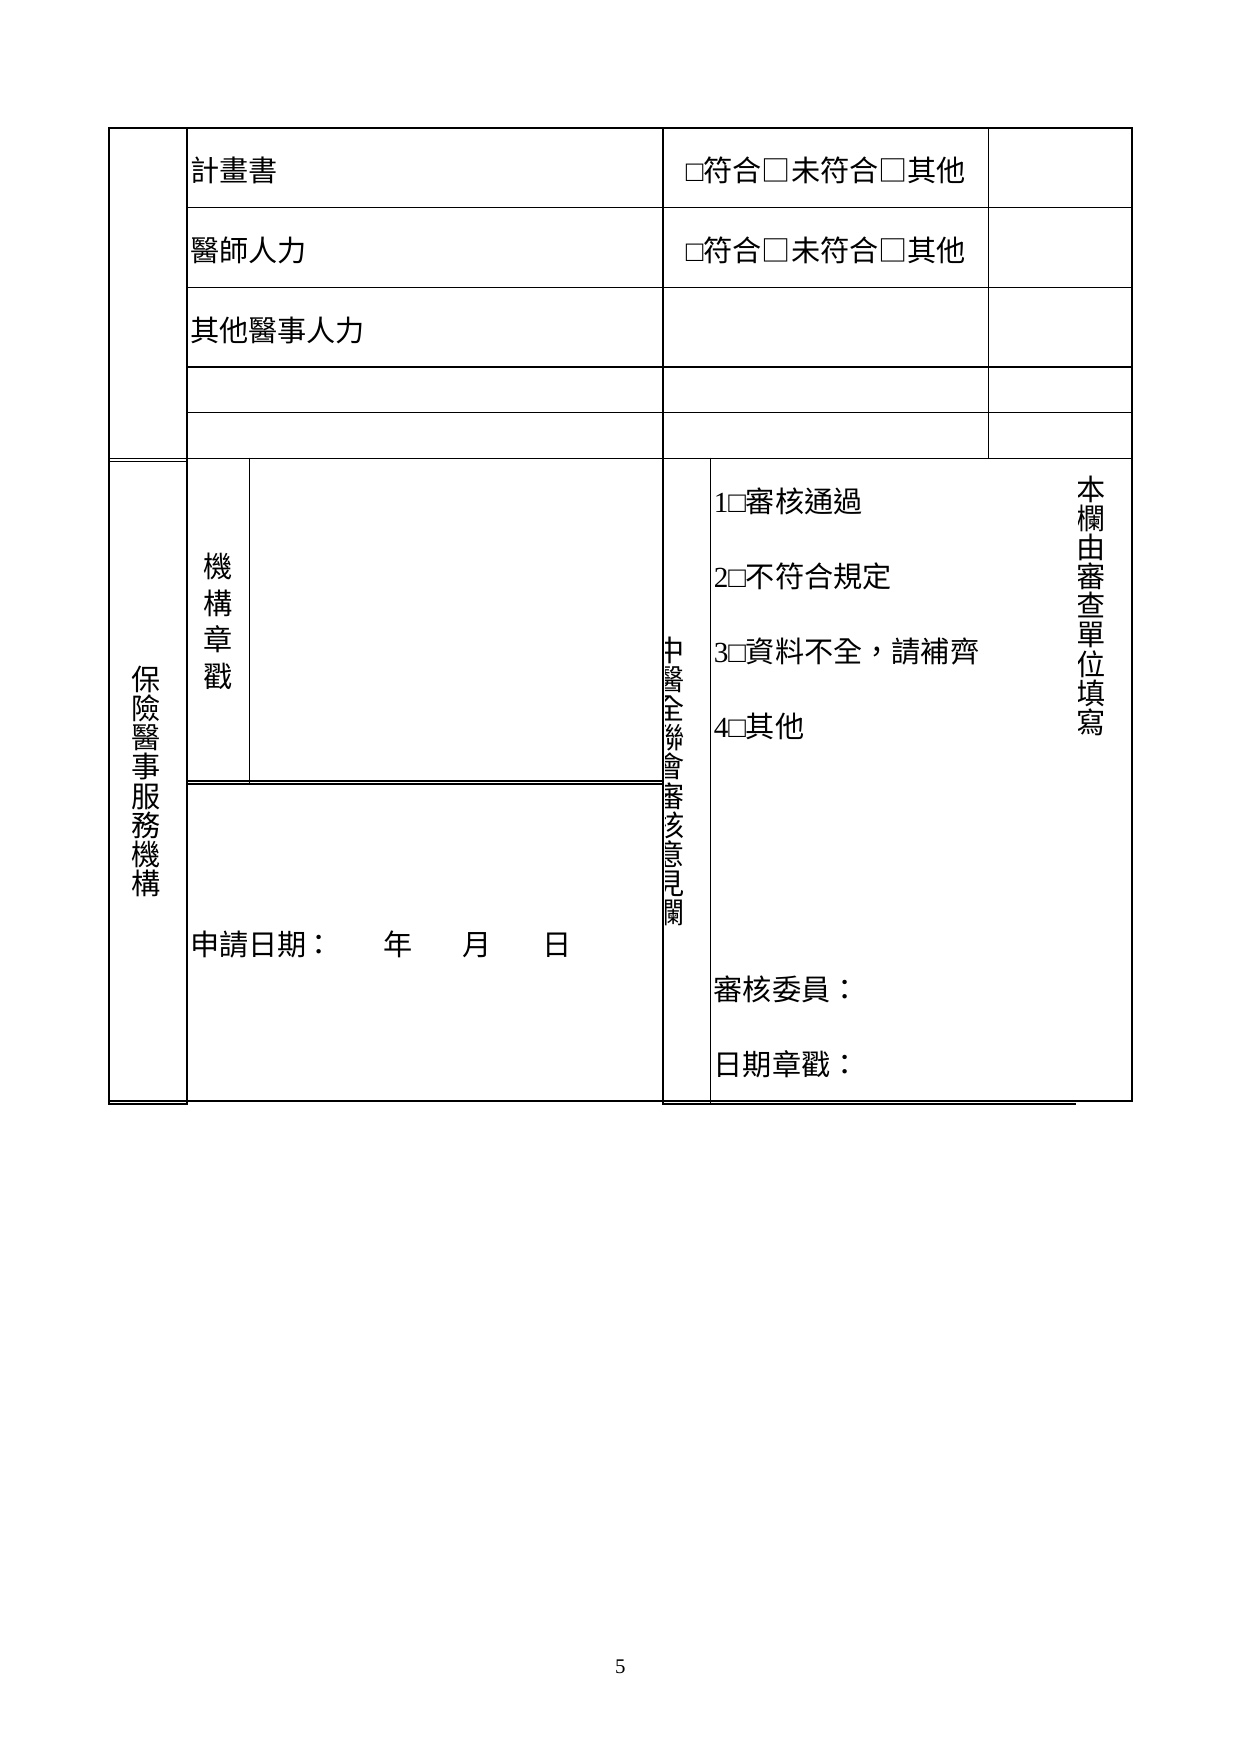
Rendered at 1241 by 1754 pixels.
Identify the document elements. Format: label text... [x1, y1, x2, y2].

table_cell [188, 368, 662, 412]
table_cell 保險醫事服務機構 [110, 462, 186, 1100]
table_cell [664, 288, 988, 366]
table_cell 申請日期： 年 月 日 [188, 785, 662, 1100]
table_cell [664, 368, 988, 412]
table_cell [664, 413, 988, 458]
table_cell 中醫全聯會審核意見欄 [664, 459, 710, 1100]
table_cell 檢送項目 [110, 129, 186, 458]
table_cell [989, 208, 1131, 286]
table_cell 機 構 章 戳 [188, 459, 249, 780]
table_cell □符合□未符合□其他 [664, 208, 988, 286]
table_cell [989, 129, 1131, 207]
table_cell [250, 459, 662, 780]
table_cell 本欄由審查單位填寫 [1076, 459, 1131, 1100]
table_cell [989, 368, 1131, 412]
table_cell [188, 413, 662, 458]
table_cell 醫師人力 [188, 208, 662, 286]
table_cell 計畫書 [188, 129, 662, 207]
table_cell [989, 288, 1131, 366]
table_cell [989, 413, 1131, 458]
table_cell 1□審核通過 2□不符合規定 3□資料不全，請補齊 4□其他 審核委員： 日期章戳： [711, 459, 1076, 1100]
table_cell 其他醫事人力 [188, 288, 662, 366]
table_cell □符合□未符合□其他 [664, 129, 988, 207]
